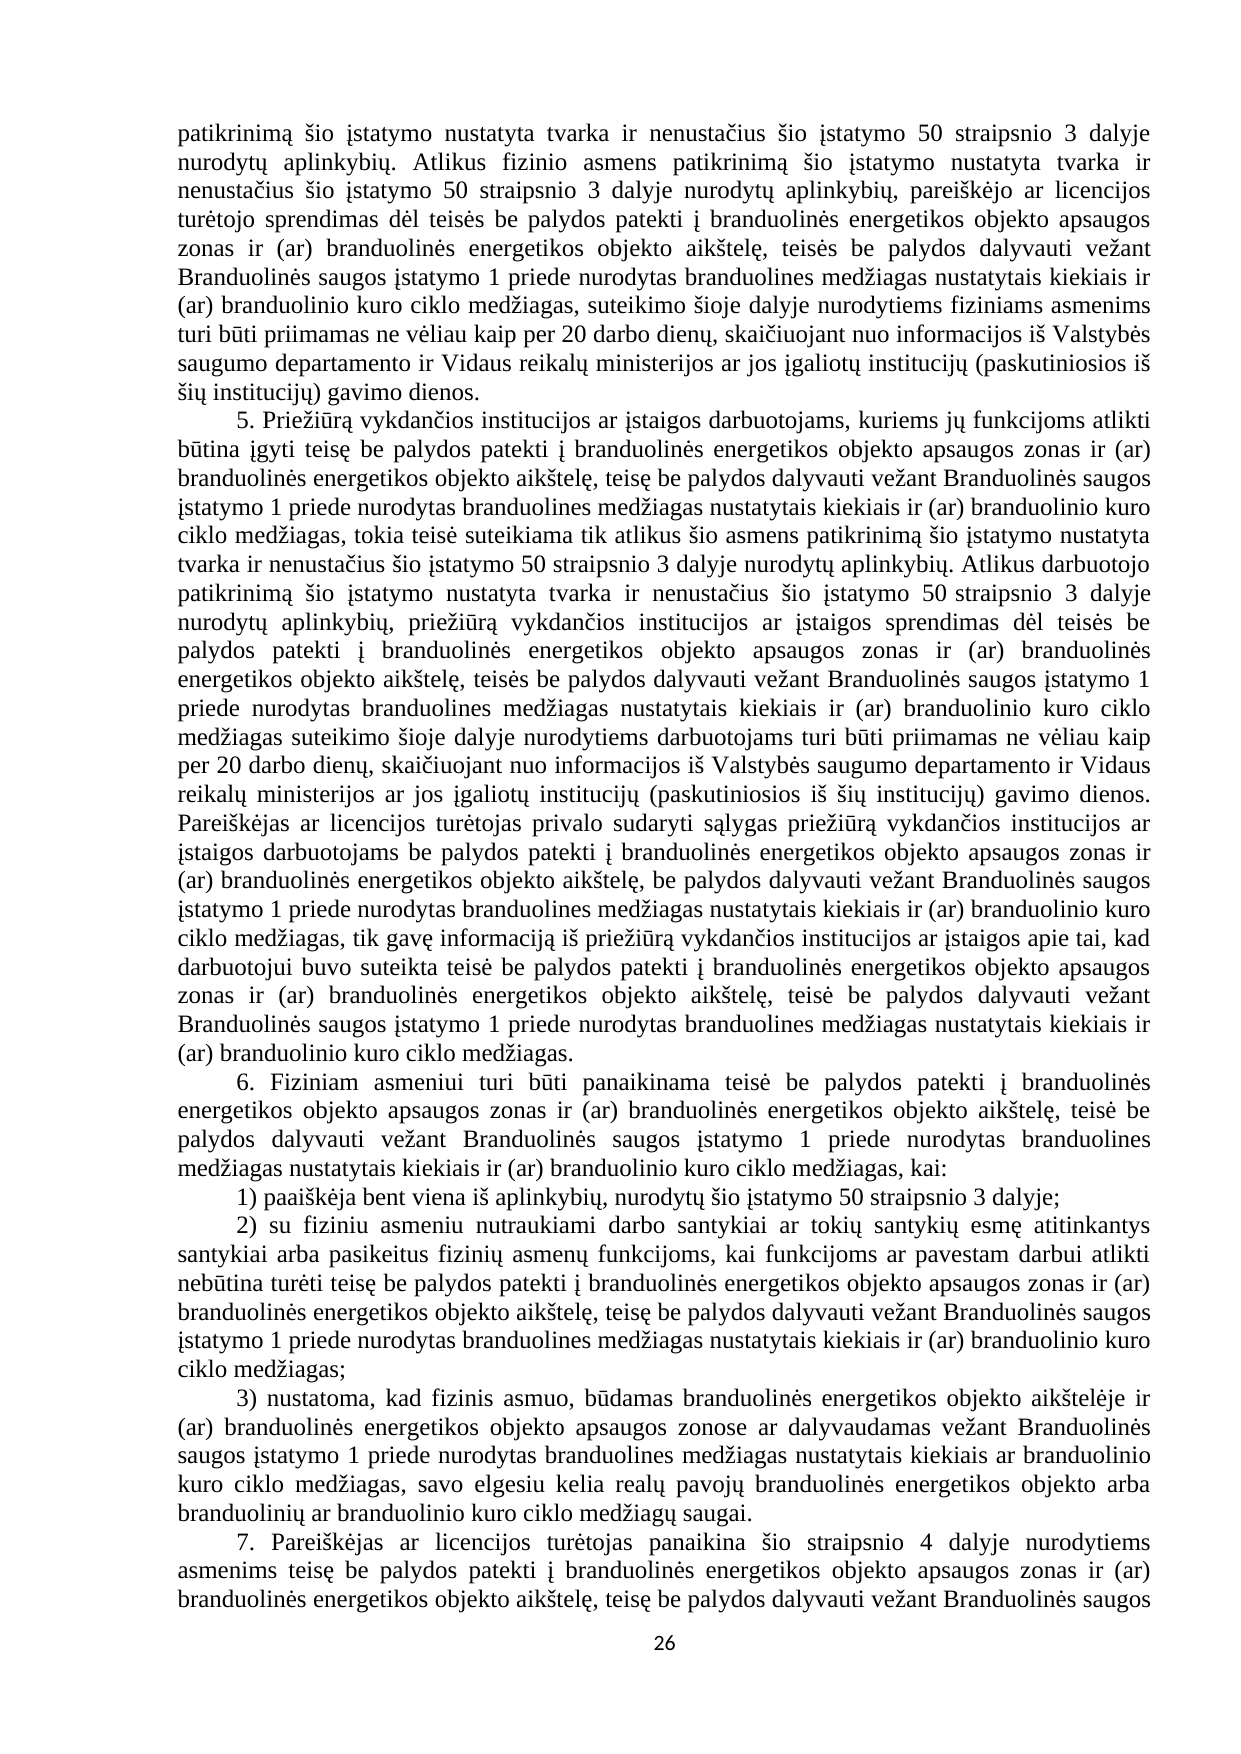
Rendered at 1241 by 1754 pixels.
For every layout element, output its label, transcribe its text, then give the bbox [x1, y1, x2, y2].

text patikrinimą šio įstatymo nustatyta tvarka ir nenustačius šio įstatymo 50 straipsnio 3 dalyje nurodytų aplinkybių. Atlikus fizinio asmens patikrinimą šio įstatymo nustatyta tvarka ir nenustačius šio įstatymo 50 straipsnio 3 dalyje nurodytų aplinkybių, pareiškėjo ar licencijos turėtojo sprendimas dėl teisės be palydos patekti į branduolinės energetikos objekto apsaugos zonas ir (ar) branduolinės energetikos objekto aikštelę, teisės be palydos dalyvauti vežant Branduolinės saugos įstatymo 1 priede nurodytas branduolines medžiagas nustatytais kiekiais ir (ar) branduolinio kuro ciklo medžiagas, suteikimo šioje dalyje nurodytiems fiziniams asmenims turi būti priimamas ne vėliau kaip per 20 darbo dienų, skaičiuojant nuo informacijos iš Valstybės saugumo departamento ir Vidaus reikalų ministerijos ar jos įgaliotų institucijų (paskutiniosios iš šių institucijų) gavimo dienos. [177, 118, 1152, 406]
text 5. Priežiūrą vykdančios institucijos ar įstaigos darbuotojams, kuriems jų funkcijoms atlikti būtina įgyti teisę be palydos patekti į branduolinės energetikos objekto apsaugos zonas ir (ar) branduolinės energetikos objekto aikštelę, teisę be palydos dalyvauti vežant Branduolinės saugos įstatymo 1 priede nurodytas branduolines medžiagas nustatytais kiekiais ir (ar) branduolinio kuro ciklo medžiagas, tokia teisė suteikiama tik atlikus šio asmens patikrinimą šio įstatymo nustatyta tvarka ir nenustačius šio įstatymo 50 straipsnio 3 dalyje nurodytų aplinkybių. Atlikus darbuotojo patikrinimą šio įstatymo nustatyta tvarka ir nenustačius šio įstatymo 50 straipsnio 3 dalyje nurodytų aplinkybių, priežiūrą vykdančios institucijos ar įstaigos sprendimas dėl teisės be palydos patekti į branduolinės energetikos objekto apsaugos zonas ir (ar) branduolinės energetikos objekto aikštelę, teisės be palydos dalyvauti vežant Branduolinės saugos įstatymo 1 priede nurodytas branduolines medžiagas nustatytais kiekiais ir (ar) branduolinio kuro ciklo medžiagas suteikimo šioje dalyje nurodytiems darbuotojams turi būti priimamas ne vėliau kaip per 20 darbo dienų, skaičiuojant nuo informacijos iš Valstybės saugumo departamento ir Vidaus reikalų ministerijos ar jos įgaliotų institucijų (paskutiniosios iš šių institucijų) gavimo dienos. Pareiškėjas ar licencijos turėtojas privalo sudaryti sąlygas priežiūrą vykdančios institucijos ar įstaigos darbuotojams be palydos patekti į branduolinės energetikos objekto apsaugos zonas ir (ar) branduolinės energetikos objekto aikštelę, be palydos dalyvauti vežant Branduolinės saugos įstatymo 1 priede nurodytas branduolines medžiagas nustatytais kiekiais ir (ar) branduolinio kuro ciklo medžiagas, tik gavę informaciją iš priežiūrą vykdančios institucijos ar įstaigos apie tai, kad darbuotojui buvo suteikta teisė be palydos patekti į branduolinės energetikos objekto apsaugos zonas ir (ar) branduolinės energetikos objekto aikštelę, teisė be palydos dalyvauti vežant Branduolinės saugos įstatymo 1 priede nurodytas branduolines medžiagas nustatytais kiekiais ir (ar) branduolinio kuro ciklo medžiagas. [177, 406, 1152, 1067]
text 2) su fiziniu asmeniu nutraukiami darbo santykiai ar tokių santykių esmę atitinkantys santykiai arba pasikeitus fizinių asmenų funkcijoms, kai funkcijoms ar pavestam darbui atlikti nebūtina turėti teisę be palydos patekti į branduolinės energetikos objekto apsaugos zonas ir (ar) branduolinės energetikos objekto aikštelę, teisę be palydos dalyvauti vežant Branduolinės saugos įstatymo 1 priede nurodytas branduolines medžiagas nustatytais kiekiais ir (ar) branduolinio kuro ciklo medžiagas; [177, 1211, 1152, 1383]
text 7. Pareiškėjas ar licencijos turėtojas panaikina šio straipsnio 4 dalyje nurodytiems asmenims teisę be palydos patekti į branduolinės energetikos objekto apsaugos zonas ir (ar) branduolinės energetikos objekto aikštelę, teisę be palydos dalyvauti vežant Branduolinės saugos [177, 1527, 1152, 1613]
text 1) paaiškėja bent viena iš aplinkybių, nurodytų šio įstatymo 50 straipsnio 3 dalyje; [177, 1182, 1152, 1211]
text 3) nustatoma, kad fizinis asmuo, būdamas branduolinės energetikos objekto aikštelėje ir (ar) branduolinės energetikos objekto apsaugos zonose ar dalyvaudamas vežant Branduolinės saugos įstatymo 1 priede nurodytas branduolines medžiagas nustatytais kiekiais ar branduolinio kuro ciklo medžiagas, savo elgesiu kelia realų pavojų branduolinės energetikos objekto arba branduolinių ar branduolinio kuro ciklo medžiagų saugai. [177, 1383, 1152, 1527]
text 6. Fiziniam asmeniui turi būti panaikinama teisė be palydos patekti į branduolinės energetikos objekto apsaugos zonas ir (ar) branduolinės energetikos objekto aikštelę, teisė be palydos dalyvauti vežant Branduolinės saugos įstatymo 1 priede nurodytas branduolines medžiagas nustatytais kiekiais ir (ar) branduolinio kuro ciklo medžiagas, kai: [177, 1067, 1152, 1182]
